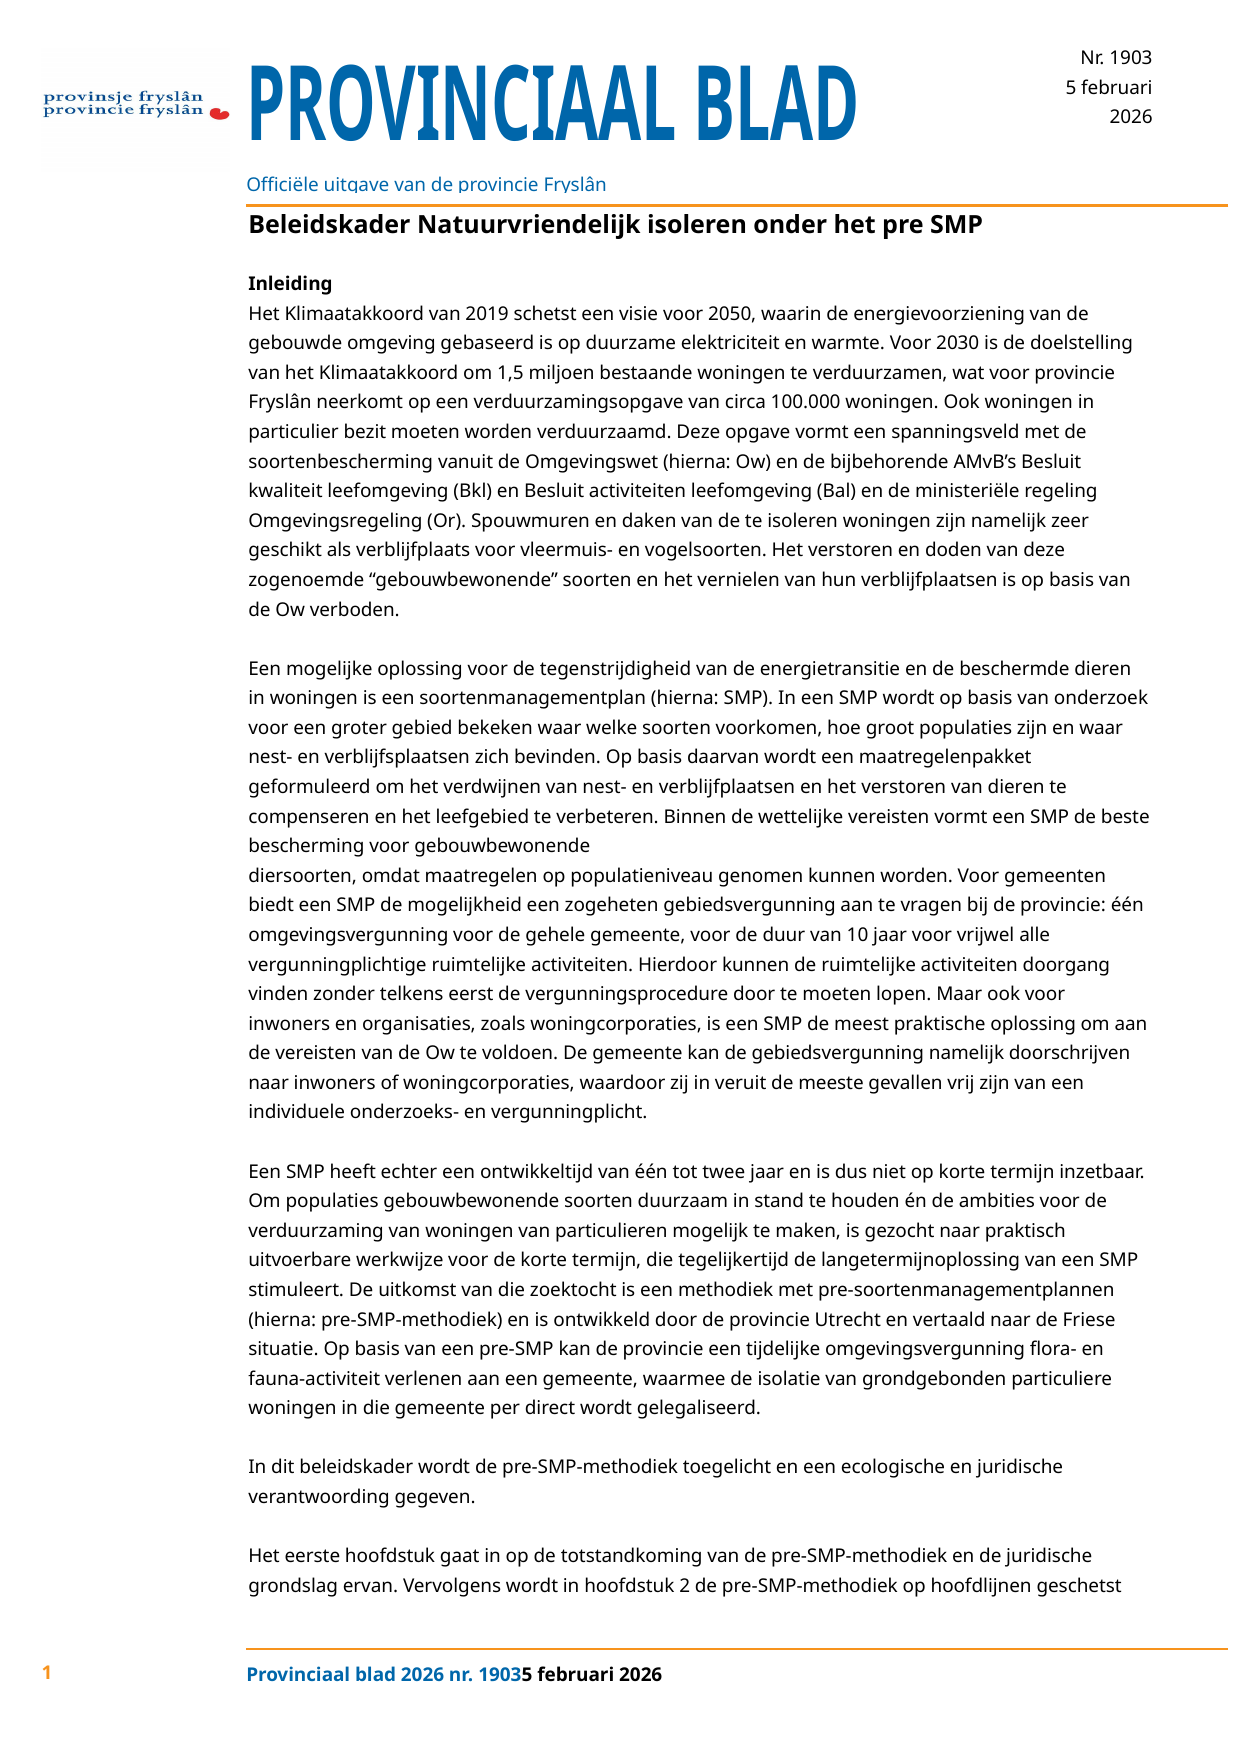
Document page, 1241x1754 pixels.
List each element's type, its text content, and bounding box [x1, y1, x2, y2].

text Een mogelijke oplossing voor de tegenstrijdigheid van de energietransitie en de beschermde dieren in woningen is een soortenmanagementplan (hierna: SMP). In een SMP wordt op basis van onderzoek voor een groter gebied bekeken waar welke soorten voorkomen, hoe groot populaties zijn en waar nest- en verblijfsplaatsen zich bevinden. Op basis daarvan wordt een maatregelenpakket geformuleerd om het verdwijnen van nest- en verblijfplaatsen en het verstoren van dieren te compenseren en het leefgebied te verbeteren. Binnen de wettelijke vereisten vormt een SMP de beste bescherming voor gebouwbewonende [248, 655, 1152, 858]
text In dit beleidskader wordt de pre-SMP-methodiek toegelicht en een ecologische en juridische verantwoording gegeven. [248, 1454, 1152, 1509]
text Inleiding [248, 270, 1152, 296]
text diersoorten, omdat maatregelen op populatieniveau genomen kunnen worden. Voor gemeenten biedt een SMP de mogelijkheid een zogeheten gebiedsvergunning aan te vragen bij de provincie: één omgevingsvergunning voor de gehele gemeente, voor de duur van 10 jaar voor vrijwel alle vergunningplichtige ruimtelijke activiteiten. Hierdoor kunnen de ruimtelijke activiteiten doorgang vinden zonder telkens eerst de vergunningsprocedure door te moeten lopen. Maar ook voor inwoners en organisaties, zoals woningcorporaties, is een SMP de meest praktische oplossing om aan de vereisten van de Ow te voldoen. De gemeente kan de gebiedsvergunning namelijk doorschrijven naar inwoners of woningcorporaties, waardoor zij in veruit de meeste gevallen vrij zijn van een individuele onderzoeks- en vergunningplicht. [248, 862, 1152, 1124]
text Het Klimaatakkoord van 2019 schetst een visie voor 2050, waarin de energievoorziening van de gebouwde omgeving gebaseerd is op duurzame elektriciteit en warmte. Voor 2030 is de doelstelling van het Klimaatakkoord om 1,5 miljoen bestaande woningen te verduurzamen, wat voor provincie Fryslân neerkomt op een verduurzamingsopgave van circa 100.000 woningen. Ook woningen in particulier bezit moeten worden verduurzaamd. Deze opgave vormt een spanningsveld met de soortenbescherming vanuit de Omgevingswet (hierna: Ow) en de bijbehorende AMvB’s Besluit kwaliteit leefomgeving (Bkl) en Besluit activiteiten leefomgeving (Bal) en de ministeriële regeling Omgevingsregeling (Or). Spouwmuren en daken van de te isoleren woningen zijn namelijk zeer geschikt als verblijfplaats voor vleermuis- en vogelsoorten. Het verstoren en doden van deze zogenoemde “gebouwbewonende” soorten en het vernielen van hun verblijfplaatsen is op basis van de Ow verboden. [248, 300, 1152, 621]
text Een SMP heeft echter een ontwikkeltijd van één tot twee jaar en is dus niet op korte termijn inzetbaar. Om populaties gebouwbewonende soorten duurzaam in stand te houden én de ambities voor de verduurzaming van woningen van particulieren mogelijk te maken, is gezocht naar praktisch uitvoerbare werkwijze voor de korte termijn, die tegelijkertijd de langetermijnoplossing van een SMP stimuleert. De uitkomst van die zoektocht is een methodiek met pre-soortenmanagementplannen (hierna: pre-SMP-methodiek) en is ontwikkeld door de provincie Utrecht en vertaald naar de Friese situatie. Op basis van een pre-SMP kan de provincie een tijdelijke omgevingsvergunning flora- en fauna-activiteit verlenen aan een gemeente, waarmee de isolatie van grondgebonden particuliere woningen in die gemeente per direct wordt gelegaliseerd. [248, 1158, 1152, 1420]
picture [41, 47, 231, 172]
text Beleidskader Natuurvriendelijk isoleren onder het pre SMP [248, 207, 1152, 241]
text Het eerste hoofdstuk gaat in op de totstandkoming van de pre-SMP-methodiek en de juridische grondslag ervan. Vervolgens wordt in hoofdstuk 2 de pre-SMP-methodiek op hoofdlijnen geschetst [248, 1542, 1152, 1598]
